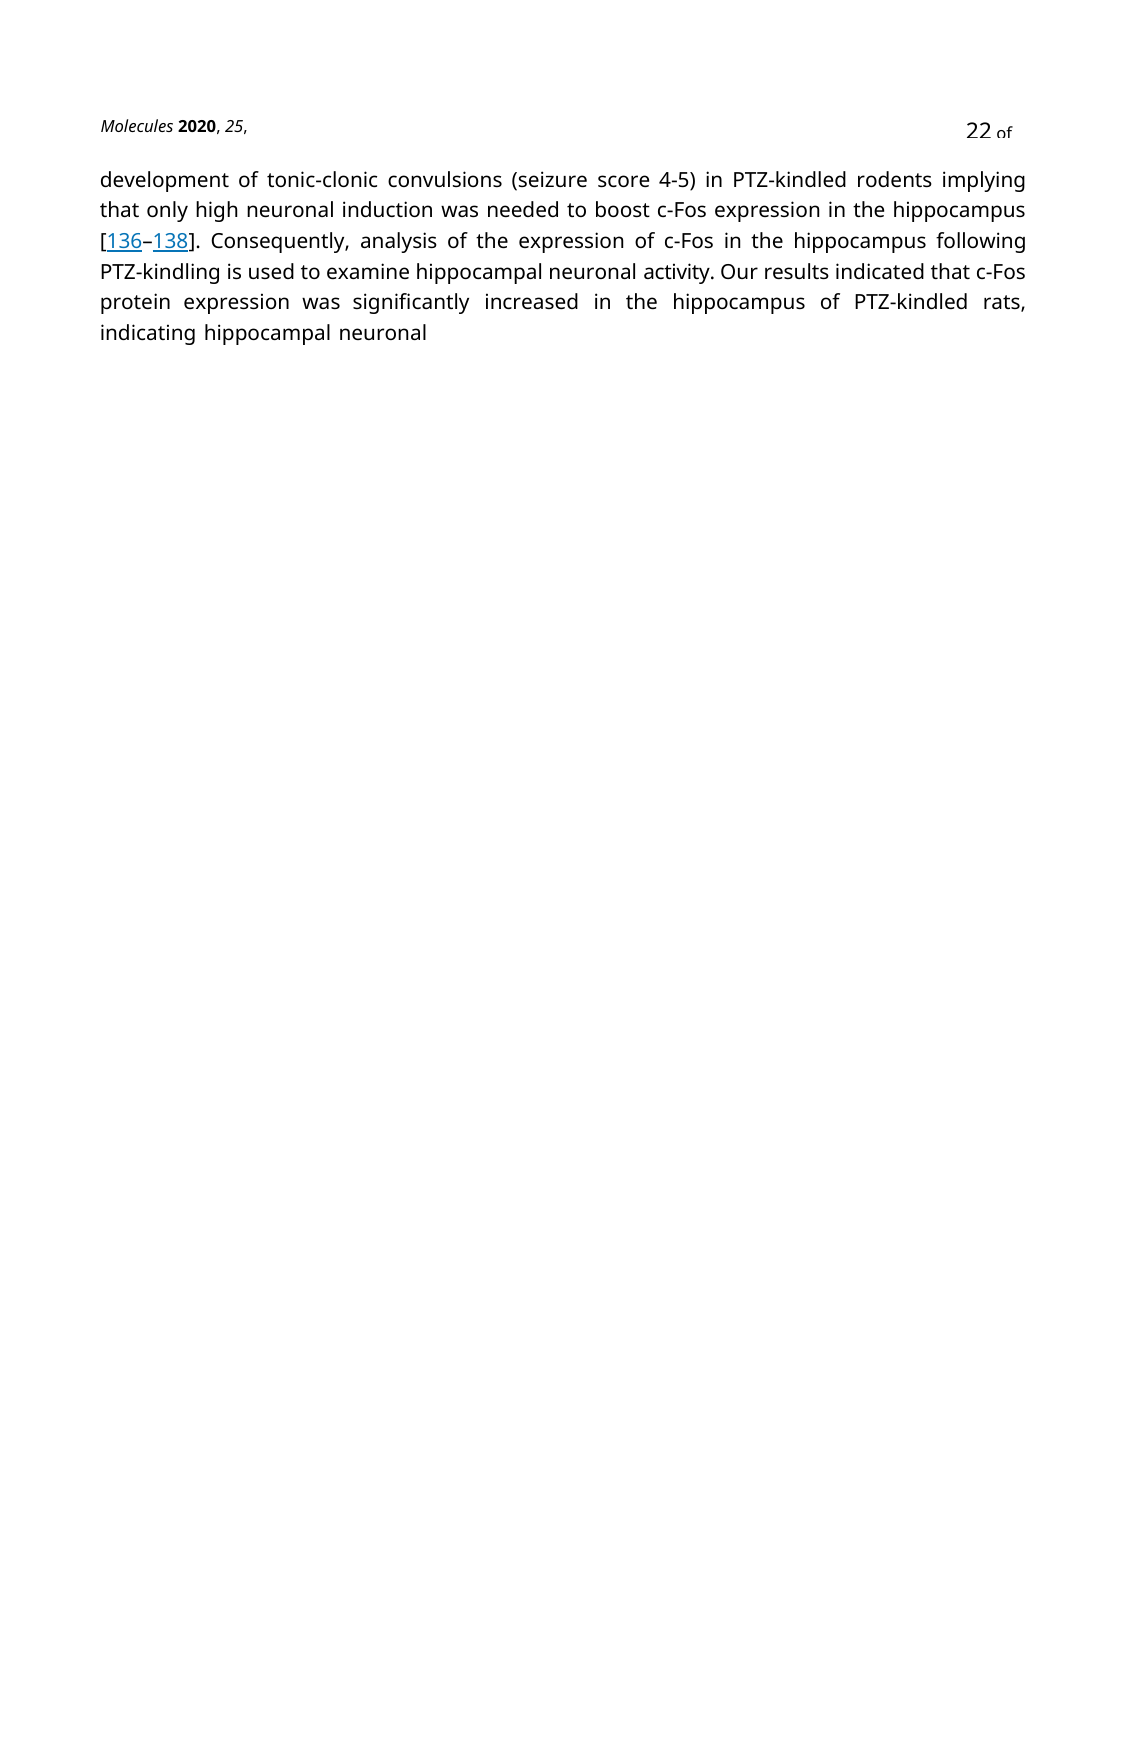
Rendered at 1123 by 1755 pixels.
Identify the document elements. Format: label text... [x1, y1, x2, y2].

text development of tonic-clonic convulsions (seizure score 4-5) in PTZ-kindled rodents implying that only high neuronal induction was needed to boost c-Fos expression in the hippocampus [136–138]. Consequently, analysis of the expression of c-Fos in the hippocampus following PTZ-kindling is used to examine hippocampal neuronal activity. Our results indicated that c-Fos protein expression was significantly increased in the hippocampus of PTZ-kindled rats, indicating hippocampal neuronal [99, 165, 1026, 346]
